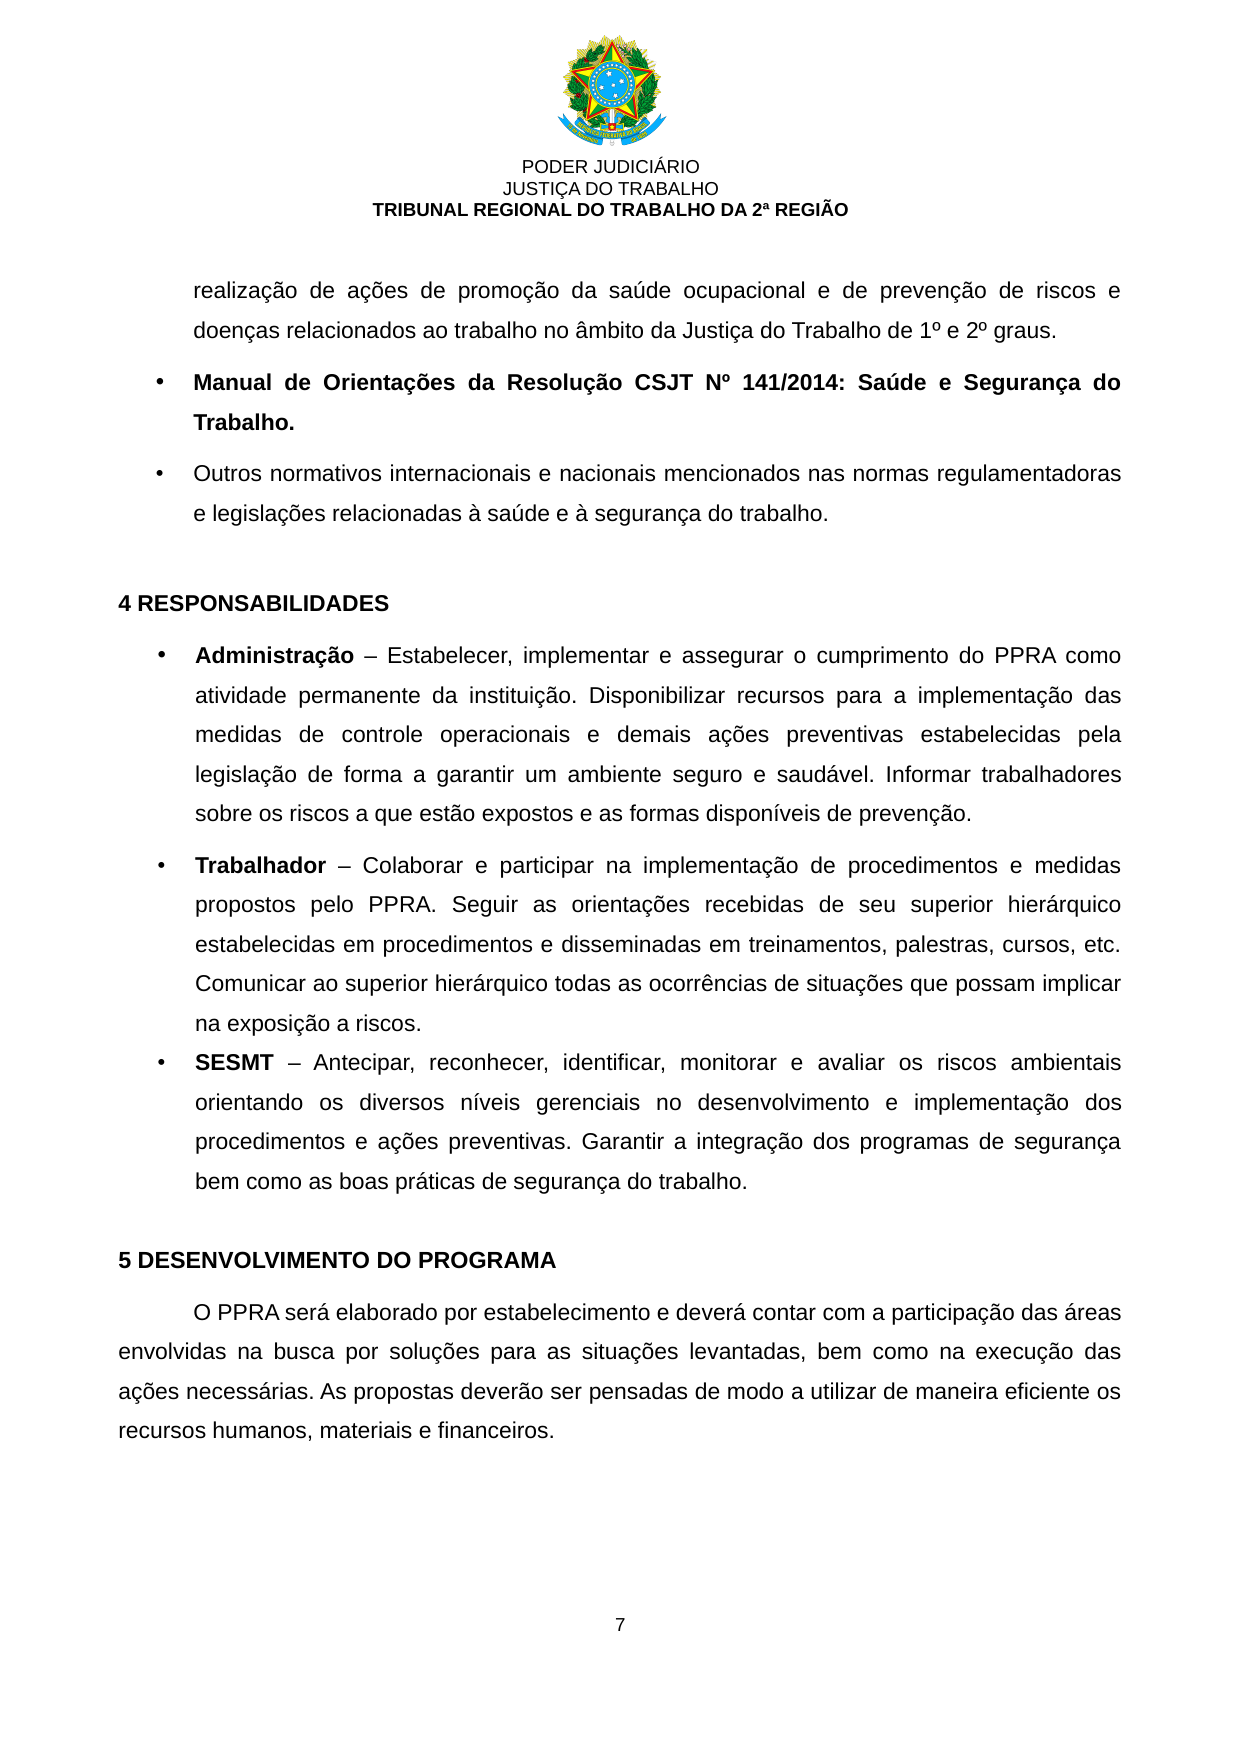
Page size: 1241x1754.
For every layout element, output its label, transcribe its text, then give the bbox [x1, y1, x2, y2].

subtitle 4 RESPONSABILIDADES [118, 590, 1122, 617]
list Outros normativos internacionais e nacionais mencionados nas normas regulamentadoras e legislações relacionadas à saúde e à segurança do trabalho. [156, 460, 1122, 526]
list Trabalhador – Colaborar e participar na implementação de procedimentos e medidas propostos pelo PPRA. Seguir as orientações recebidas de seu superior hierárquico estabelecidas em procedimentos e disseminadas em treinamentos, palestras, cursos, etc. Comunicar ao superior hierárquico todas as ocorrências de situações que possam implicar na exposição a riscos. [157, 852, 1122, 1036]
text O PPRA será elaborado por estabelecimento e deverá contar com a participação das áreas envolvidas na busca por soluções para as situações levantadas, bem como na execução das ações necessárias. As propostas deverão ser pensadas de modo a utilizar de maneira eficiente os recursos humanos, materiais e financeiros. [118, 1299, 1122, 1443]
subtitle 5 DESENVOLVIMENTO DO PROGRAMA [118, 1247, 1122, 1273]
list Manual de Orientações da Resolução CSJT Nº 141/2014: Saúde e Segurança do Trabalho. [156, 368, 1122, 435]
list Administração – Estabelecer, implementar e assegurar o cumprimento do PPRA como atividade permanente da instituição. Disponibilizar recursos para a implementação das medidas de controle operacionais e demais ações preventivas estabelecidas pela legislação de forma a garantir um ambiente seguro e saudável. Informar trabalhadores sobre os riscos a que estão expostos e as formas disponíveis de prevenção. [157, 642, 1122, 826]
list SESMT – Antecipar, reconhecer, identificar, monitorar e avaliar os riscos ambientais orientando os diversos níveis gerenciais no desenvolvimento e implementação dos procedimentos e ações preventivas. Garantir a integração dos programas de segurança bem como as boas práticas de segurança do trabalho. [157, 1049, 1122, 1194]
list realização de ações de promoção da saúde ocupacional e de prevenção de riscos e doenças relacionados ao trabalho no âmbito da Justiça do Trabalho de 1º e 2º graus. [156, 277, 1122, 343]
